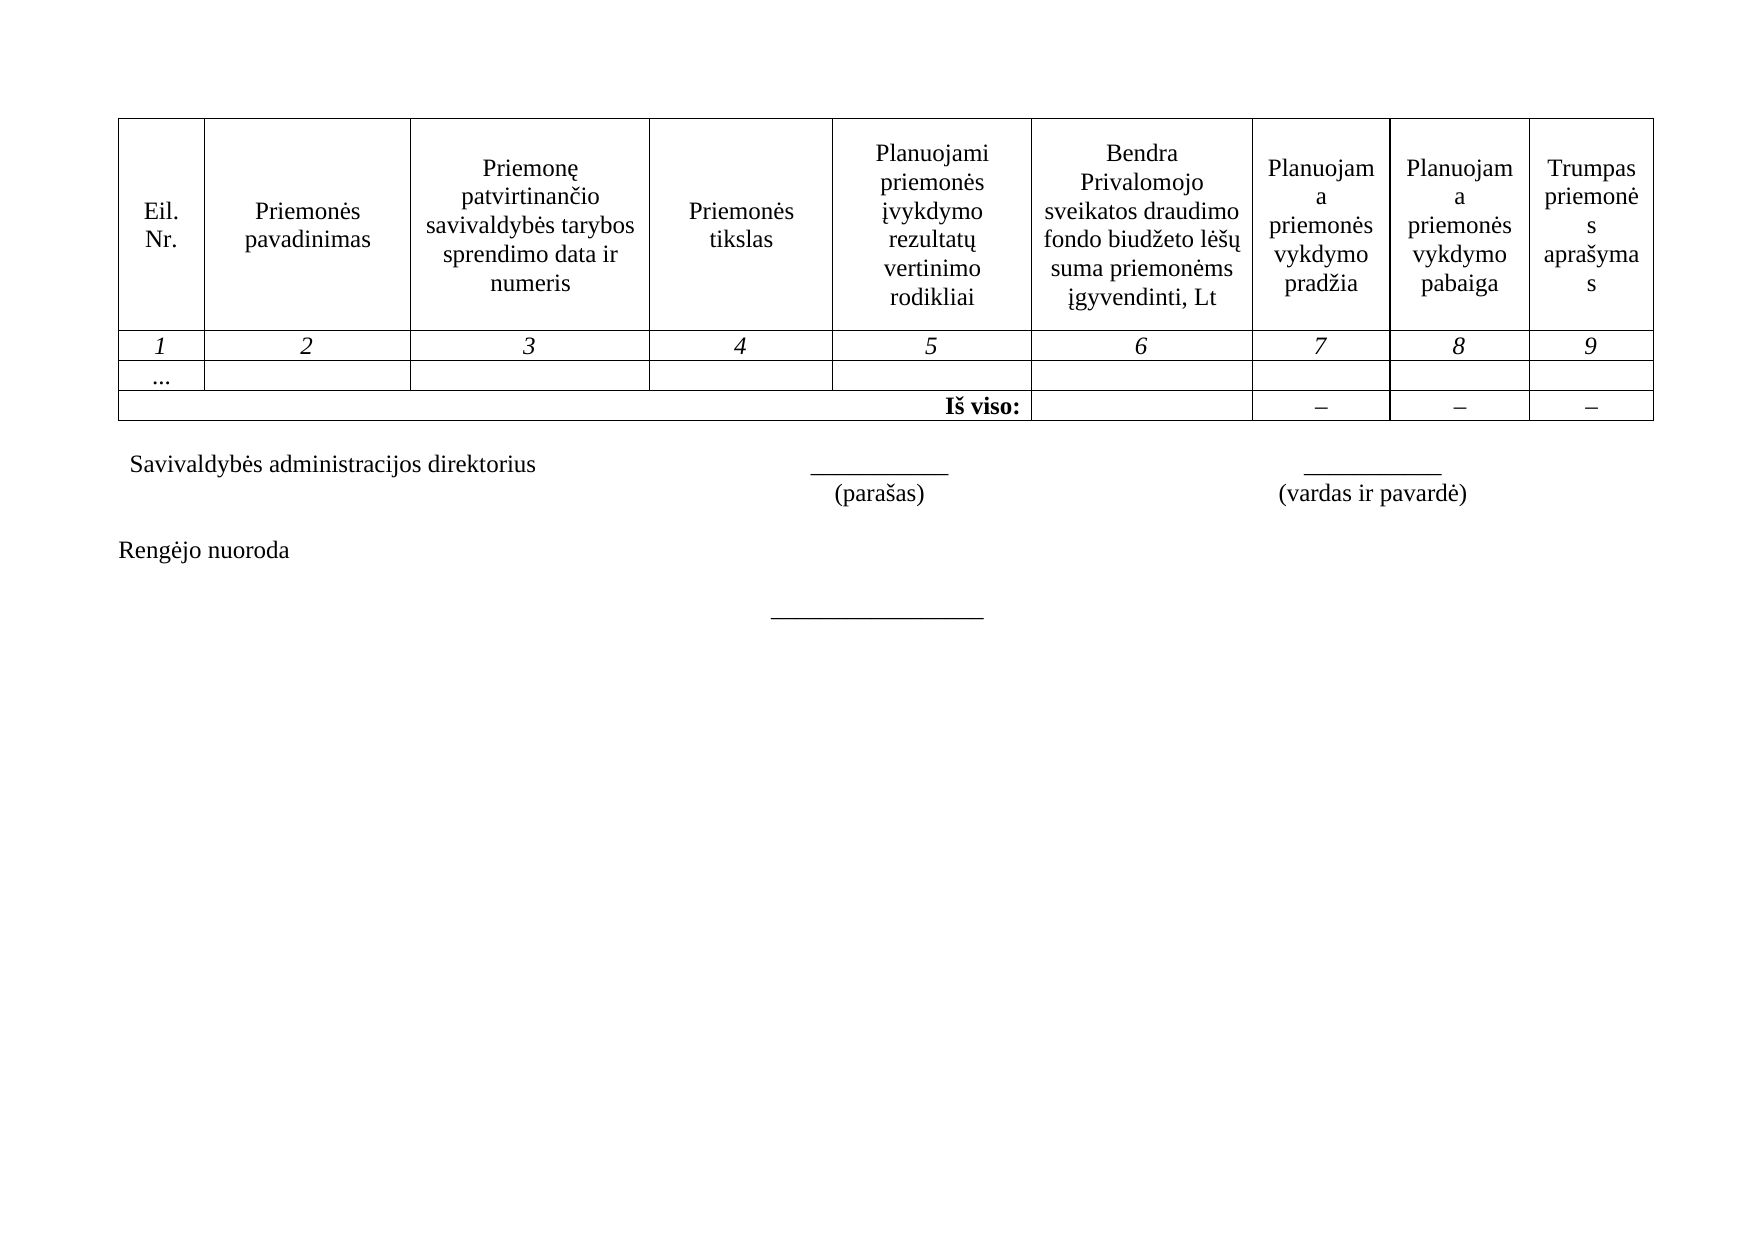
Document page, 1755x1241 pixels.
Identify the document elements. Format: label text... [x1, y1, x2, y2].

text Rengėjo nuoroda [118, 536, 1636, 564]
table_header Bendra Privalomojo sveikatos draudimo fondo biudžeto lėšų suma priemonėms įgyvendinti, Lt [1032, 119, 1252, 330]
table_header Priemonės tikslas [650, 119, 832, 330]
table_cell 8 [1391, 331, 1529, 360]
table_header Priemonės pavadinimas [205, 119, 410, 330]
table_header Planuojama priemonės vykdymo pradžia [1253, 119, 1389, 330]
table_cell Iš viso: [833, 391, 1031, 419]
table_cell 9 [1530, 331, 1653, 360]
table_cell [411, 361, 649, 390]
table_cell [650, 361, 832, 390]
table_header ___________ (parašas) [667, 449, 1092, 507]
table_cell 3 [411, 331, 649, 360]
table_cell 4 [650, 331, 832, 360]
table_cell – [1530, 391, 1653, 419]
table_cell [1253, 361, 1389, 390]
table_cell 5 [833, 331, 1031, 360]
table_header Priemonę patvirtinančio savivaldybės tarybos sprendimo data ir numeris [411, 119, 649, 330]
table_cell [119, 391, 204, 419]
table_cell – [1253, 391, 1389, 419]
table_cell 1 [119, 331, 204, 360]
text _________________ [118, 593, 1636, 622]
table_cell 2 [205, 331, 410, 360]
table_cell [1391, 361, 1529, 390]
table_cell [205, 361, 410, 390]
table_cell – [1391, 391, 1529, 419]
table_cell 6 [1032, 331, 1252, 360]
table_cell [650, 391, 833, 419]
table_header ___________ (vardas ir pavardė) [1092, 449, 1653, 507]
table_cell [1530, 361, 1653, 390]
table_header Planuojama priemonės vykdymo pabaiga [1391, 119, 1529, 330]
table_cell [1032, 391, 1252, 419]
table_cell [833, 361, 1031, 390]
table_cell [204, 391, 411, 419]
table_header Trumpas priemonės aprašymas [1530, 119, 1653, 330]
table_header Eil. Nr. [119, 119, 204, 330]
table_cell [1032, 361, 1252, 390]
table_header Savivaldybės administracijos direktorius [118, 449, 667, 507]
table_cell ... [119, 361, 204, 390]
table_header Planuojami priemonės įvykdymo rezultatų vertinimo rodikliai [833, 119, 1031, 330]
table_cell [411, 391, 650, 419]
table_cell 7 [1253, 331, 1389, 360]
